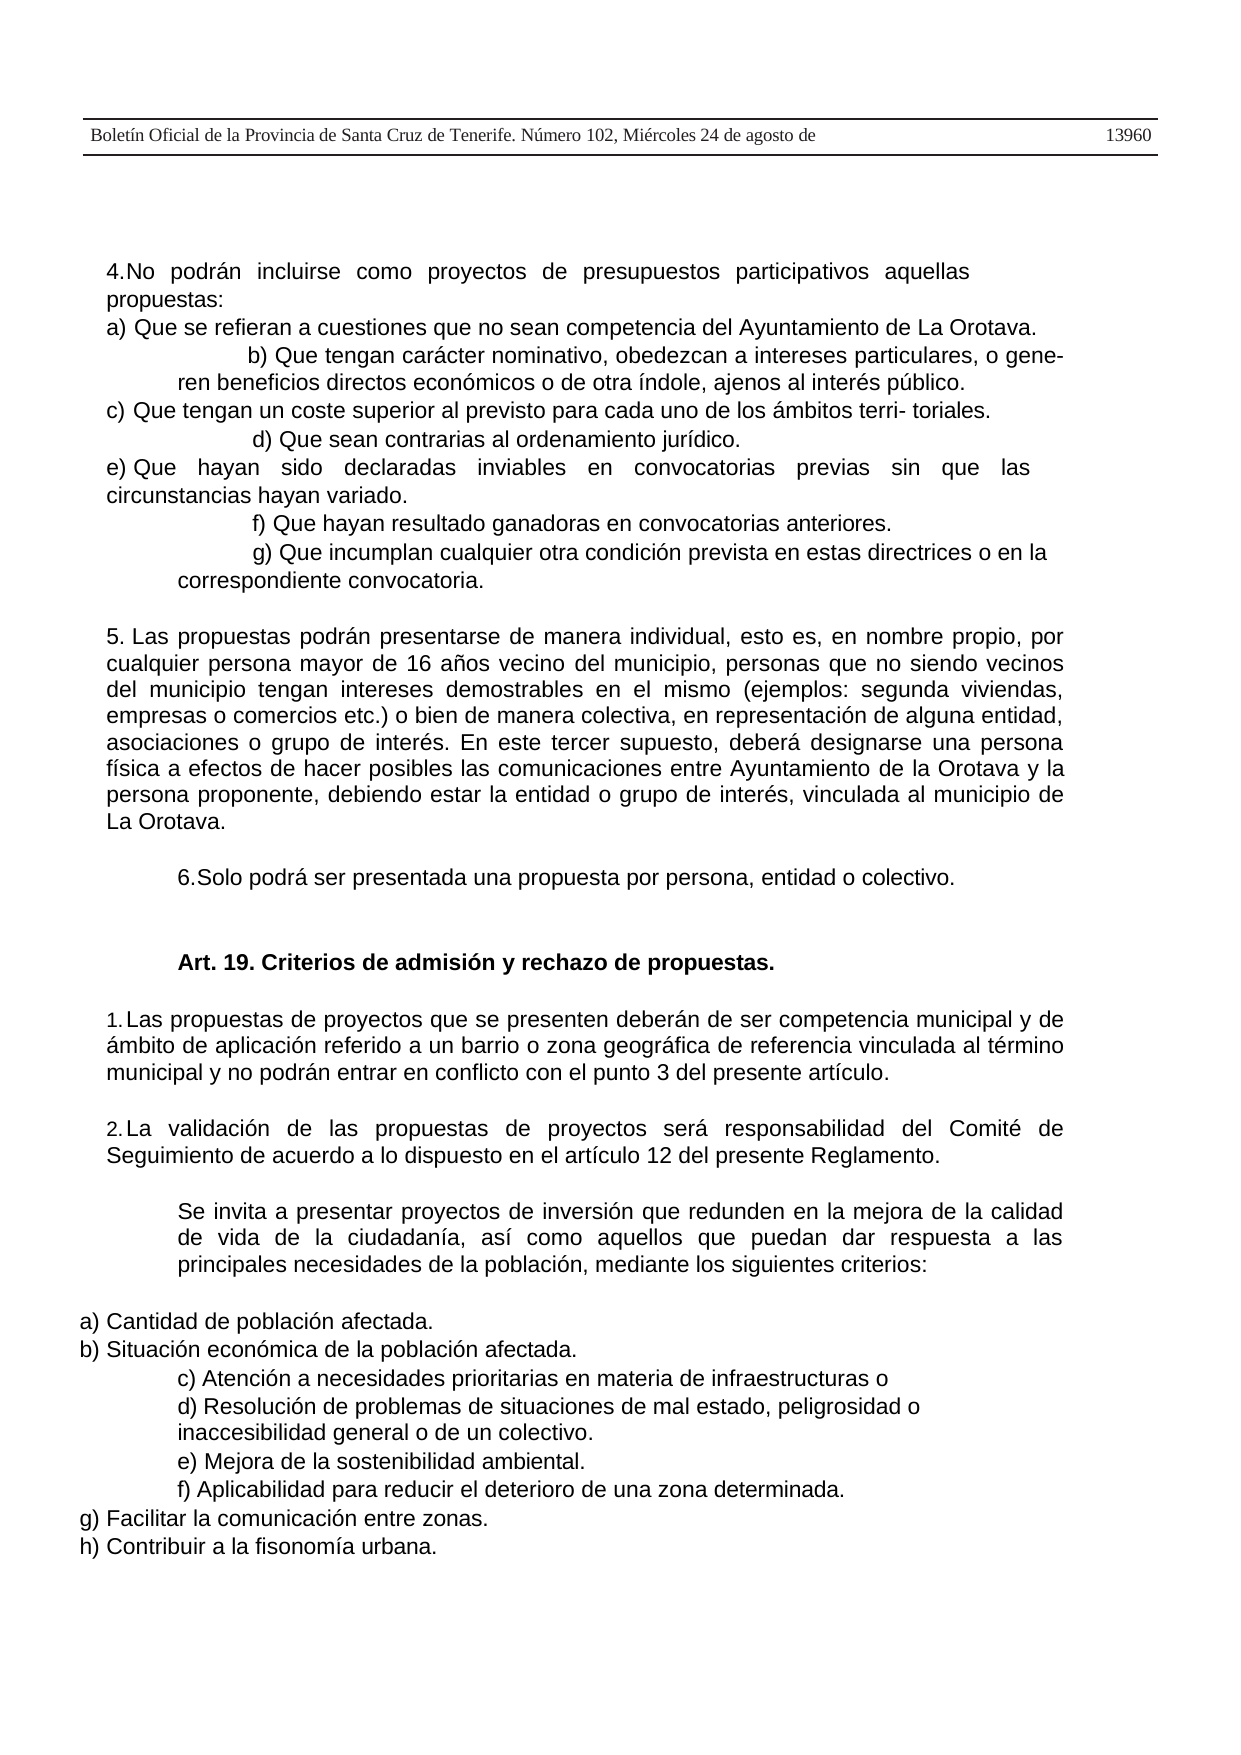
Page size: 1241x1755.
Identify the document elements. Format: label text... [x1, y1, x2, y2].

list Atención a necesidades prioritarias en materia de infraestructuras o [177, 1364, 1134, 1391]
list Que tengan carácter nominativo, obedezcan a intereses particulares, o gene- ren beneficios directos económicos o de otra índole, ajenos al interés público. [177, 342, 1064, 395]
list Las propuestas podrán presentarse de manera individual, esto es, en nombre propio, por cualquier persona mayor de 16 años vecino del municipio, personas que no siendo vecinos del municipio tengan intereses demostrables en el mismo (ejemplos: segunda viviendas, empresas o comercios etc.) o bien de manera colectiva, en representación de alguna entidad, asociaciones o grupo de interés. En este tercer supuesto, deberá designarse una persona física a efectos de hacer posibles las comunicaciones entre Ayuntamiento de la Orotava y la persona proponente, debiendo estar la entidad o grupo de interés, vinculada al municipio de La Orotava. [106, 623, 1064, 834]
list Aplicabilidad para reducir el deterioro de una zona determinada. [177, 1476, 1134, 1503]
text Se invita a presentar proyectos de inversión que redunden en la mejora de la calidad de vida de la ciudadanía, así como aquellos que puedan dar respuesta a las principales necesidades de la población, mediante los siguientes criterios: [177, 1198, 1064, 1277]
list Cantidad de población afectada. [79, 1308, 1134, 1334]
list Que tengan un coste superior al previsto para cada uno de los ámbitos terri- toriales. [106, 397, 1064, 424]
list Que hayan sido declaradas inviables en convocatorias previas sin que las circunstancias hayan variado. [106, 454, 1030, 509]
list Resolución de problemas de situaciones de mal estado, peligrosidad o inaccesibilidad general o de un colectivo. [177, 1393, 1063, 1446]
list Solo podrá ser presentada una propuesta por persona, entidad o colectivo. [177, 864, 1134, 890]
list Que se refieran a cuestiones que no sean competencia del Ayuntamiento de La Orotava. [106, 314, 1064, 341]
list Situación económica de la población afectada. [79, 1336, 1134, 1362]
list La validación de las propuestas de proyectos será responsabilidad del Comité de Seguimiento de acuerdo a lo dispuesto en el artículo 12 del presente Reglamento. [106, 1115, 1064, 1168]
list Que sean contrarias al ordenamiento jurídico. [252, 426, 1134, 452]
subtitle Art. 19. Criterios de admisión y rechazo de propuestas. [177, 949, 1134, 976]
list Que incumplan cualquier otra condición prevista en estas directrices o en la correspondiente convocatoria. [177, 539, 1048, 593]
list Las propuestas de proyectos que se presenten deberán de ser competencia municipal y de ámbito de aplicación referido a un barrio o zona geográfica de referencia vinculada al término municipal y no podrán entrar en conflicto con el punto 3 del presente artículo. [106, 1006, 1064, 1085]
list Facilitar la comunicación entre zonas. [79, 1504, 1134, 1531]
list No podrán incluirse como proyectos de presupuestos participativos aquellas propuestas: [106, 258, 970, 312]
list Mejora de la sostenibilidad ambiental. [177, 1448, 1134, 1474]
list Que hayan resultado ganadoras en convocatorias anteriores. [252, 511, 1134, 537]
list Contribuir a la fisonomía urbana. [79, 1533, 1134, 1559]
